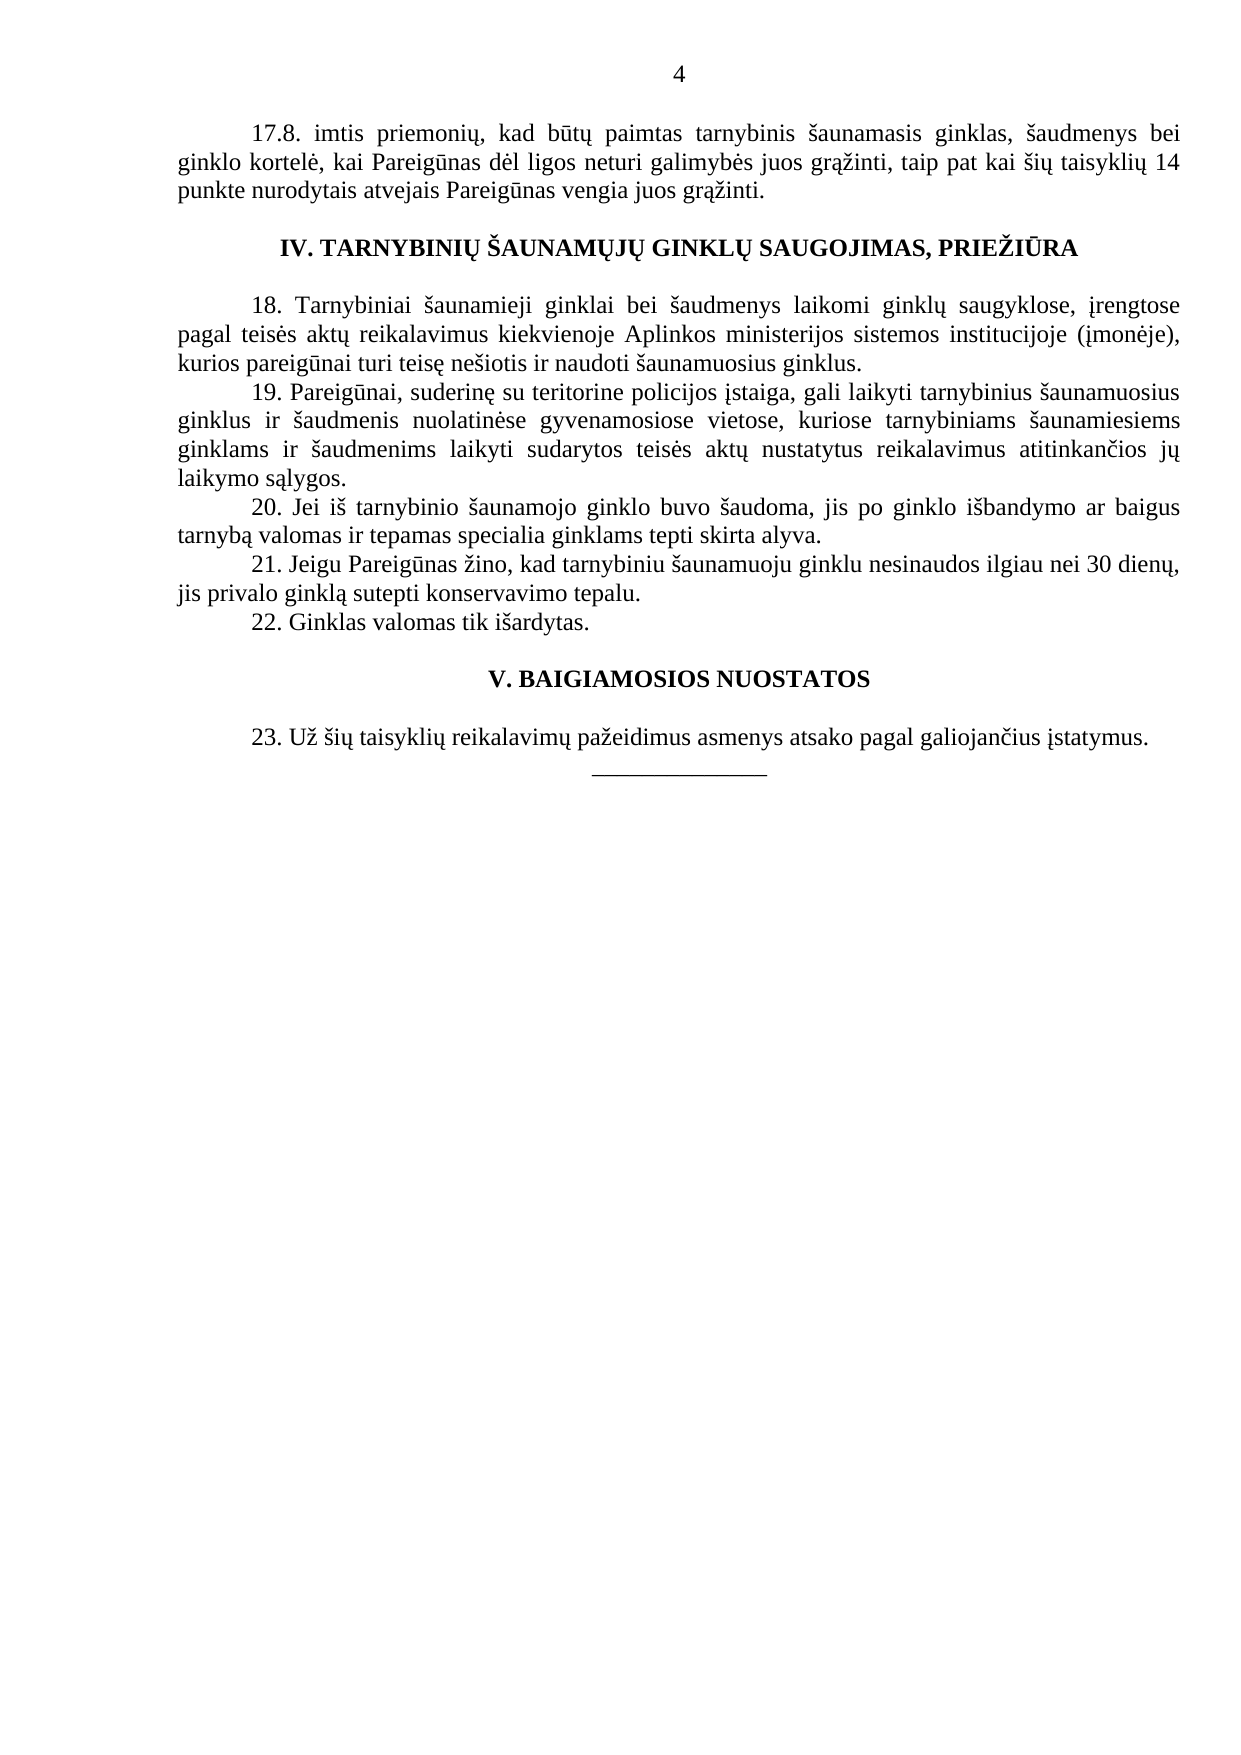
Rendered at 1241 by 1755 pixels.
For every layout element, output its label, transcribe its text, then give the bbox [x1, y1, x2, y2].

text ______________ [177, 751, 1181, 779]
text IV. TARNYBINIŲ ŠAUNAMŲJŲ GINKLŲ SAUGOJIMAS, PRIEŽIŪRA [177, 233, 1181, 262]
text 22. Ginklas valomas tik išardytas. [177, 607, 1181, 636]
text 21. Jeigu Pareigūnas žino, kad tarnybiniu šaunamuoju ginklu nesinaudos ilgiau nei 30 dienų, jis privalo ginklą sutepti konservavimo tepalu. [177, 549, 1181, 607]
text 18. Tarnybiniai šaunamieji ginklai bei šaudmenys laikomi ginklų saugyklose, įrengtose pagal teisės aktų reikalavimus kiekvienoje Aplinkos ministerijos sistemos institucijoje (įmonėje), kurios pareigūnai turi teisę nešiotis ir naudoti šaunamuosius ginklus. [177, 291, 1181, 377]
text 17.8. imtis priemonių, kad būtų paimtas tarnybinis šaunamasis ginklas, šaudmenys bei ginklo kortelė, kai Pareigūnas dėl ligos neturi galimybės juos grąžinti, taip pat kai šių taisyklių 14 punkte nurodytais atvejais Pareigūnas vengia juos grąžinti. [177, 118, 1181, 204]
text 20. Jei iš tarnybinio šaunamojo ginklo buvo šaudoma, jis po ginklo išbandymo ar baigus tarnybą valomas ir tepamas specialia ginklams tepti skirta alyva. [177, 492, 1181, 549]
text V. BAIGIAMOSIOS NUOSTATOS [177, 664, 1181, 693]
text 23. Už šių taisyklių reikalavimų pažeidimus asmenys atsako pagal galiojančius įstatymus. [177, 722, 1181, 751]
text 19. Pareigūnai, suderinę su teritorine policijos įstaiga, gali laikyti tarnybinius šaunamuosius ginklus ir šaudmenis nuolatinėse gyvenamosiose vietose, kuriose tarnybiniams šaunamiesiems ginklams ir šaudmenims laikyti sudarytos teisės aktų nustatytus reikalavimus atitinkančios jų laikymo sąlygos. [177, 377, 1181, 492]
